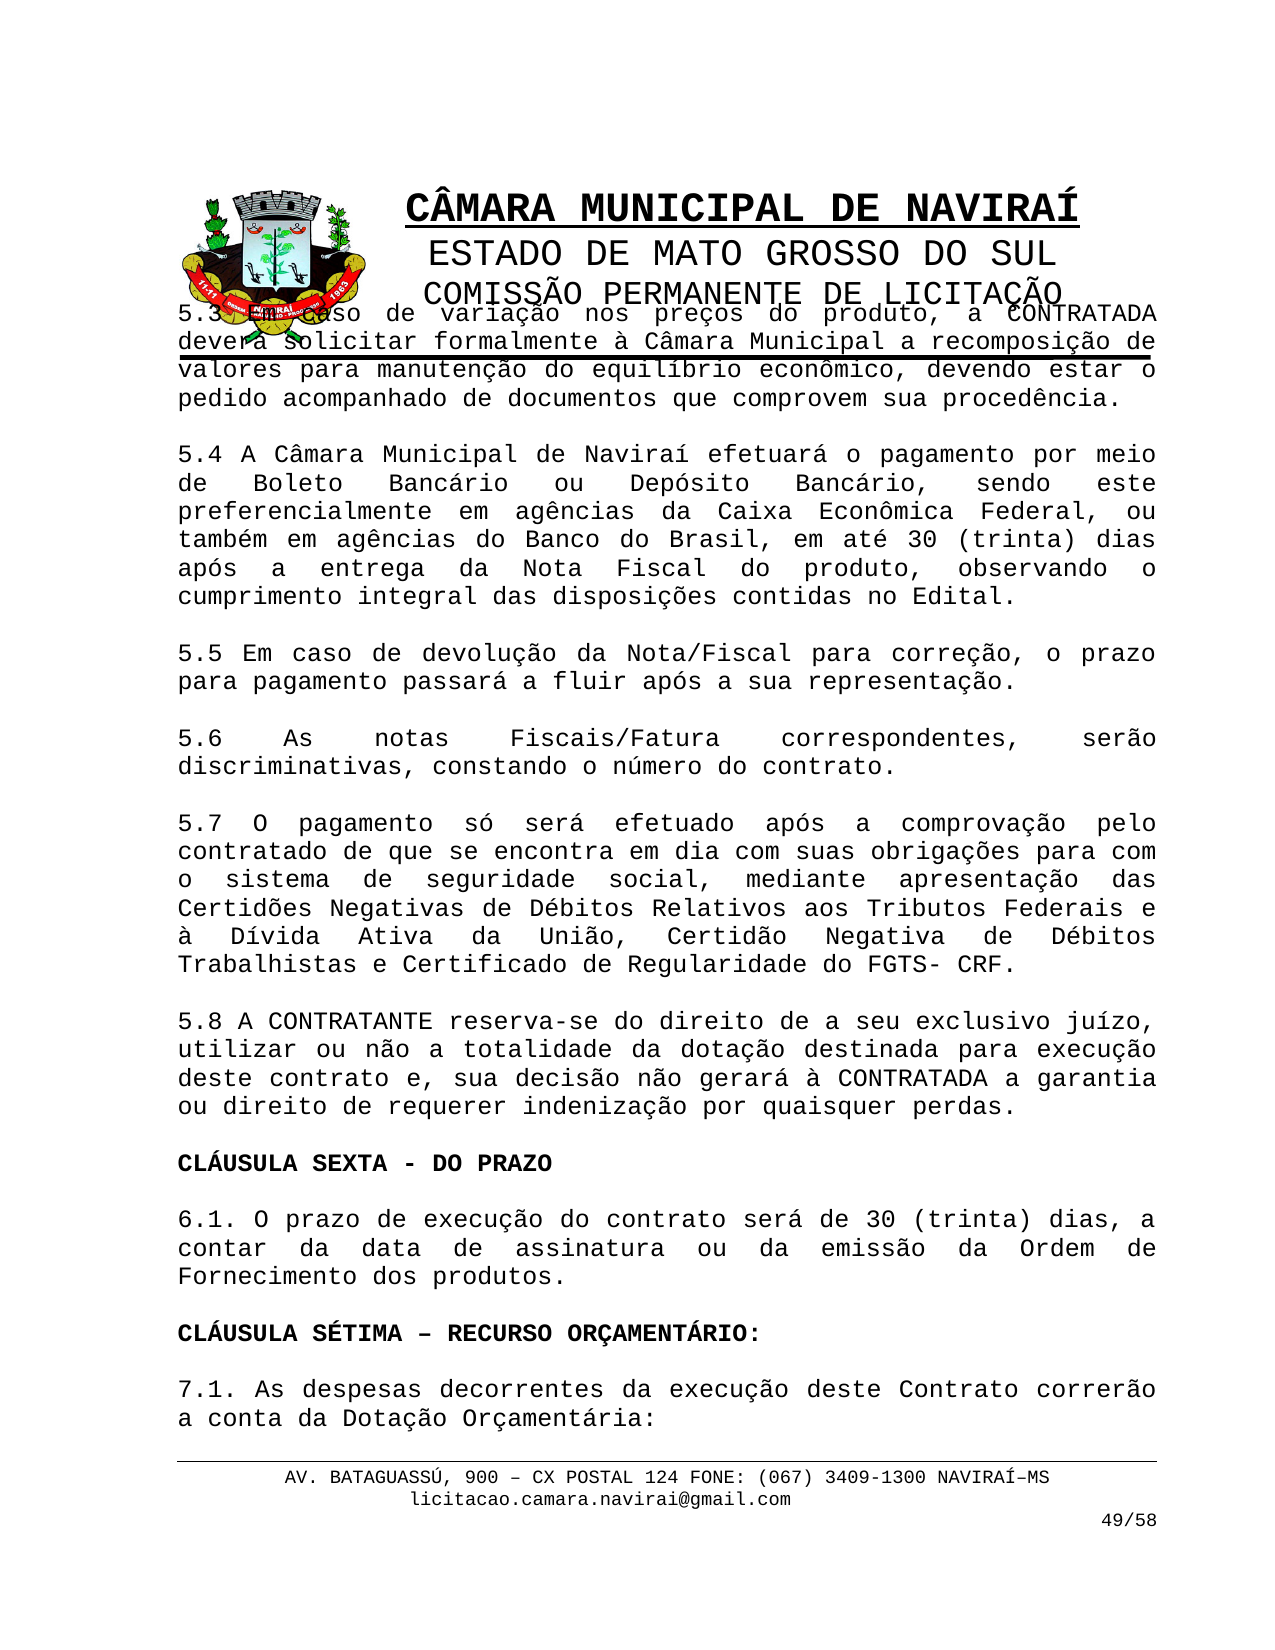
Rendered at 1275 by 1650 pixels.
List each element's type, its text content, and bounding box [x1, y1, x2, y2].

text 5.4 A Câmara Municipal de Naviraí efetuará o pagamento por meio de Boleto Bancário ou Depósito Bancário, sendo este preferencialmente em agências da Caixa Econômica Federal, ou também em agências do Banco do Brasil, em até 30 (trinta) dias após a entrega da Nota Fiscal do produto, observando o cumprimento integral das disposições contidas no Edital. [177, 442, 1157, 612]
text 5.8 A CONTRATANTE reserva-se do direito de a seu exclusivo juízo, utilizar ou não a totalidade da dotação destinada para execução deste contrato e, sua decisão não gerará à CONTRATADA a garantia ou direito de requerer indenização por quaisquer perdas. [177, 1009, 1157, 1122]
text 5.7 O pagamento só será efetuado após a comprovação pelo contratado de que se encontra em dia com suas obrigações para com o sistema de seguridade social, mediante apresentação das Certidões Negativas de Débitos Relativos aos Tributos Federais e à Dívida Ativa da União, Certidão Negativa de Débitos Trabalhistas e Certificado de Regularidade do FGTS- CRF. [177, 810, 1157, 980]
text CLÁUSULA SÉTIMA – RECURSO ORÇAMENTÁRIO: [177, 1320, 1157, 1349]
text 5.3 Em caso de variação nos preços do produto, a CONTRATADA deverá solicitar formalmente à Câmara Municipal a recomposição de valores para manutenção do equilíbrio econômico, devendo estar o pedido acompanhado de documentos que comprovem sua procedência. [177, 300, 1157, 414]
text 6.1. O prazo de execução do contrato será de 30 (trinta) dias, a contar da data de assinatura ou da emissão da Ordem de Fornecimento dos produtos. [177, 1207, 1157, 1292]
text CLÁUSULA SEXTA - DO PRAZO [177, 1150, 1157, 1179]
text 5.6 As notas Fiscais/Fatura correspondentes, serão discriminativas, constando o número do contrato. [177, 725, 1157, 782]
text 5.5 Em caso de devolução da Nota/Fiscal para correção, o prazo para pagamento passará a fluir após a sua representação. [177, 640, 1157, 697]
text 7.1. As despesas decorrentes da execução deste Contrato correrão a conta da Dotação Orçamentária: [177, 1377, 1157, 1434]
